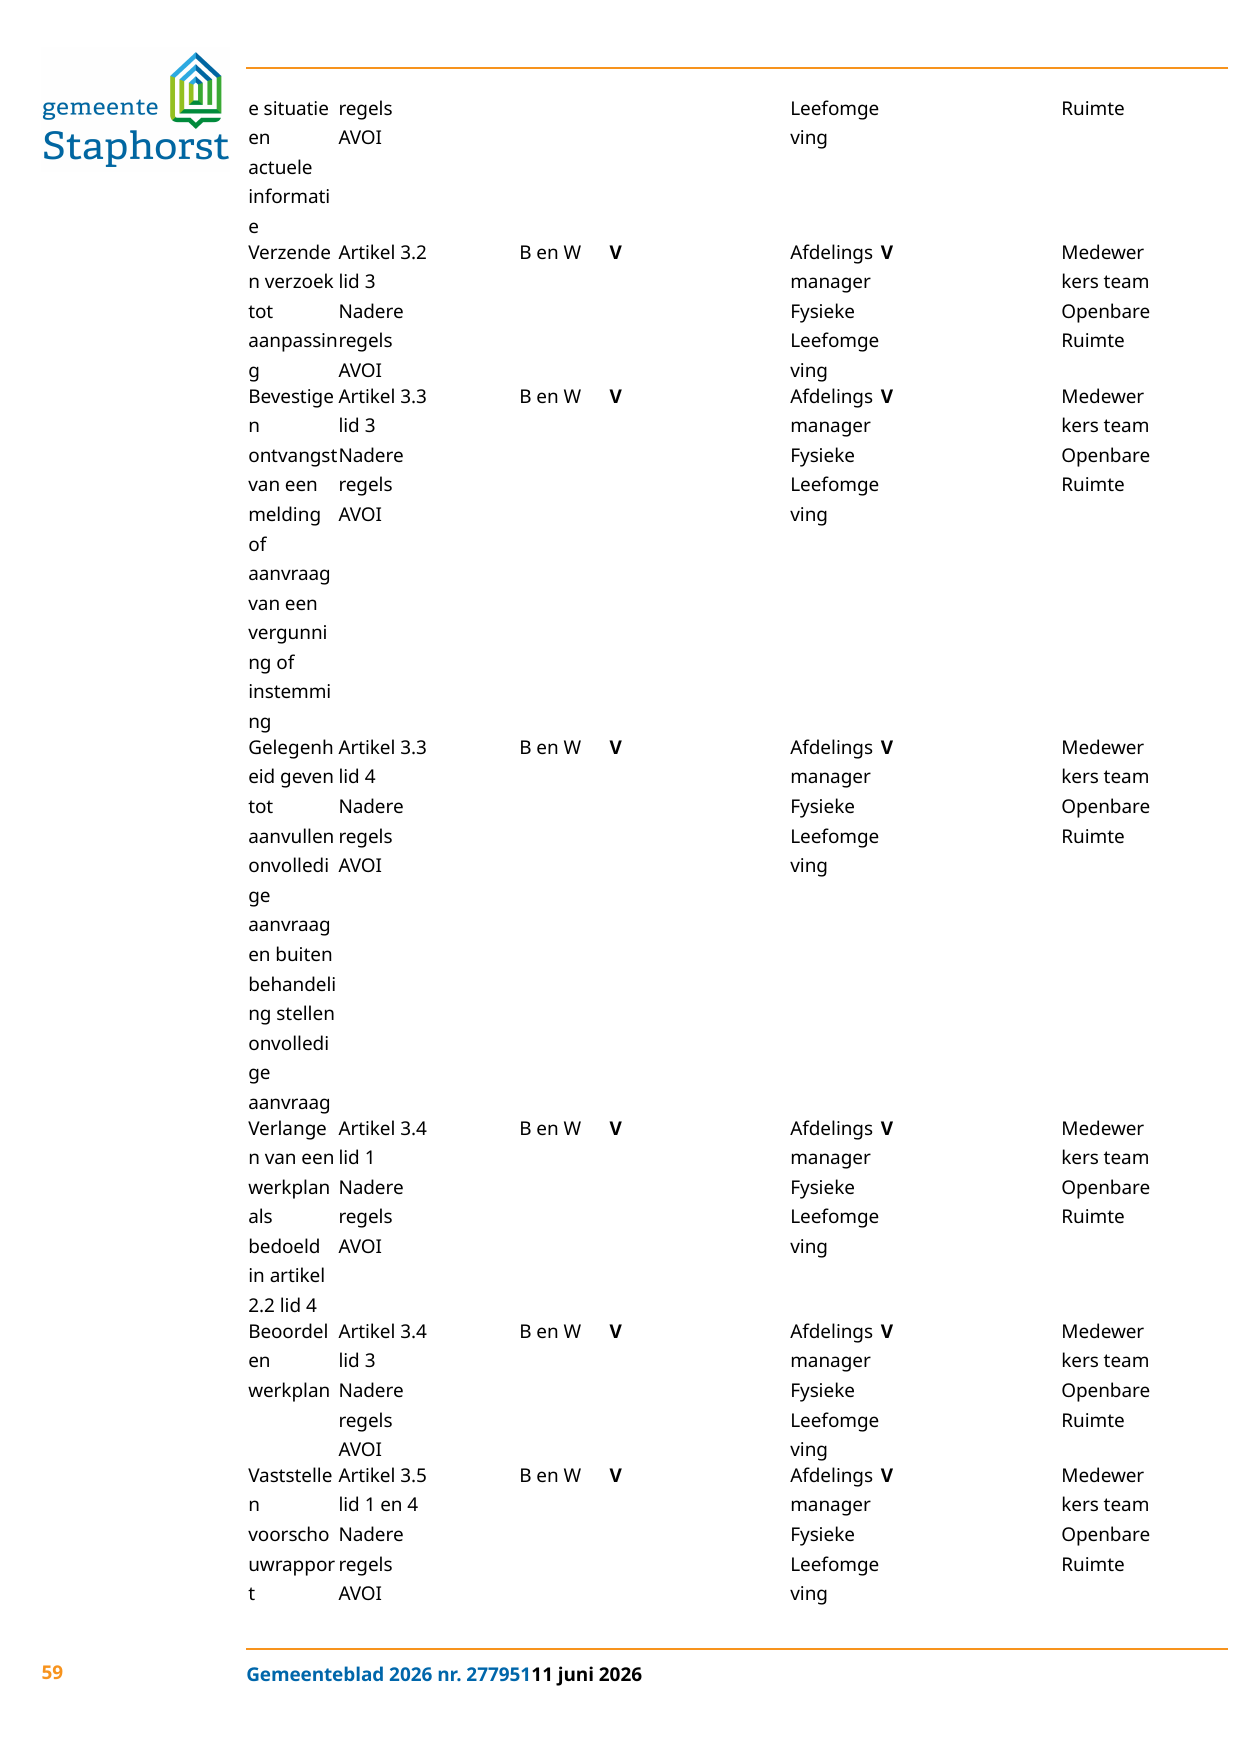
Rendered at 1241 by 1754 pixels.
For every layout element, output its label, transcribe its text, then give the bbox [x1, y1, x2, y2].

table_cell Artikel 3.4 lid 3 Nadere regels AVOI [338, 1318, 429, 1462]
table_cell Artikel 3.2 lid 3 Nadere regels AVOI [338, 239, 429, 383]
table_cell Medewerkers team Openbare Ruimte [1061, 1462, 1152, 1606]
table_cell Afdelingsmanager Fysieke Leefomgeving [790, 734, 881, 1115]
table_cell B en W [519, 383, 609, 734]
table_cell B en W [519, 1318, 609, 1462]
table_cell Artikel 3.5 lid 1 en 4 Nadere regels AVOI [338, 1462, 429, 1606]
table_cell Leefomgeving [790, 95, 881, 239]
table_cell V [609, 1115, 700, 1318]
picture [41, 47, 231, 172]
table_cell [881, 95, 971, 239]
table_cell [700, 1115, 790, 1318]
table_cell [971, 1462, 1061, 1606]
table_cell [700, 383, 790, 734]
table_cell [971, 1115, 1061, 1318]
table_cell Medewerkers team Openbare Ruimte [1061, 1318, 1152, 1462]
table_cell Afdelingsmanager Fysieke Leefomgeving [790, 239, 881, 383]
table_cell regels AVOI [338, 95, 429, 239]
table_cell B en W [519, 1462, 609, 1606]
table_cell Medewerkers team Openbare Ruimte [1061, 383, 1152, 734]
table_cell Afdelingsmanager Fysieke Leefomgeving [790, 383, 881, 734]
table_cell [429, 1115, 519, 1318]
table_cell B en W [519, 734, 609, 1115]
table_cell [429, 383, 519, 734]
table_cell B en W [519, 239, 609, 383]
table_cell [971, 1318, 1061, 1462]
table_cell V [609, 1318, 700, 1462]
table_cell Medewerkers team Openbare Ruimte [1061, 734, 1152, 1115]
table_cell Verlangen van een werkplan als bedoeld in artikel 2.2 lid 4 [248, 1115, 338, 1318]
table_cell [519, 95, 609, 239]
table_cell [609, 95, 700, 239]
table_cell Ruimte [1061, 95, 1152, 239]
table_cell Medewerkers team Openbare Ruimte [1061, 239, 1152, 383]
table_cell V [609, 734, 700, 1115]
table_cell Artikel 3.4 lid 1 Nadere regels AVOI [338, 1115, 429, 1318]
table_cell V [881, 1462, 971, 1606]
table_cell e situatie en actuele informatie [248, 95, 338, 239]
table_cell Bevestigen ontvangst van een melding of aanvraag van een vergunning of instemming [248, 383, 338, 734]
table_cell Afdelingsmanager Fysieke Leefomgeving [790, 1115, 881, 1318]
table_cell Vaststellen voorschouwrapport [248, 1462, 338, 1606]
table_cell Artikel 3.3 lid 4 Nadere regels AVOI [338, 734, 429, 1115]
table_cell V [609, 383, 700, 734]
table_cell Verzenden verzoek tot aanpassing [248, 239, 338, 383]
table_cell Afdelingsmanager Fysieke Leefomgeving [790, 1318, 881, 1462]
table_cell B en W [519, 1115, 609, 1318]
table_cell [971, 383, 1061, 734]
table_cell [700, 239, 790, 383]
table_cell [429, 1462, 519, 1606]
table_cell [700, 1318, 790, 1462]
table_cell Gelegenheid geven tot aanvullen onvolledige aanvraag en buiten behandeling stellen onvolledige aanvraag [248, 734, 338, 1115]
table_cell V [609, 1462, 700, 1606]
table_cell [429, 95, 519, 239]
table_cell Beoordelen werkplan [248, 1318, 338, 1462]
table_cell [971, 239, 1061, 383]
table_cell [429, 239, 519, 383]
table_cell V [881, 383, 971, 734]
table_cell V [881, 239, 971, 383]
table_cell V [881, 1115, 971, 1318]
table_cell [700, 1462, 790, 1606]
table_cell V [881, 734, 971, 1115]
table_cell Afdelingsmanager Fysieke Leefomgeving [790, 1462, 881, 1606]
table_cell [971, 734, 1061, 1115]
table_cell Artikel 3.3 lid 3 Nadere regels AVOI [338, 383, 429, 734]
table_cell [700, 734, 790, 1115]
table_cell [971, 95, 1061, 239]
table_cell [429, 734, 519, 1115]
table_cell [700, 95, 790, 239]
table_cell V [881, 1318, 971, 1462]
table_cell V [609, 239, 700, 383]
table_cell Medewerkers team Openbare Ruimte [1061, 1115, 1152, 1318]
table_cell [429, 1318, 519, 1462]
